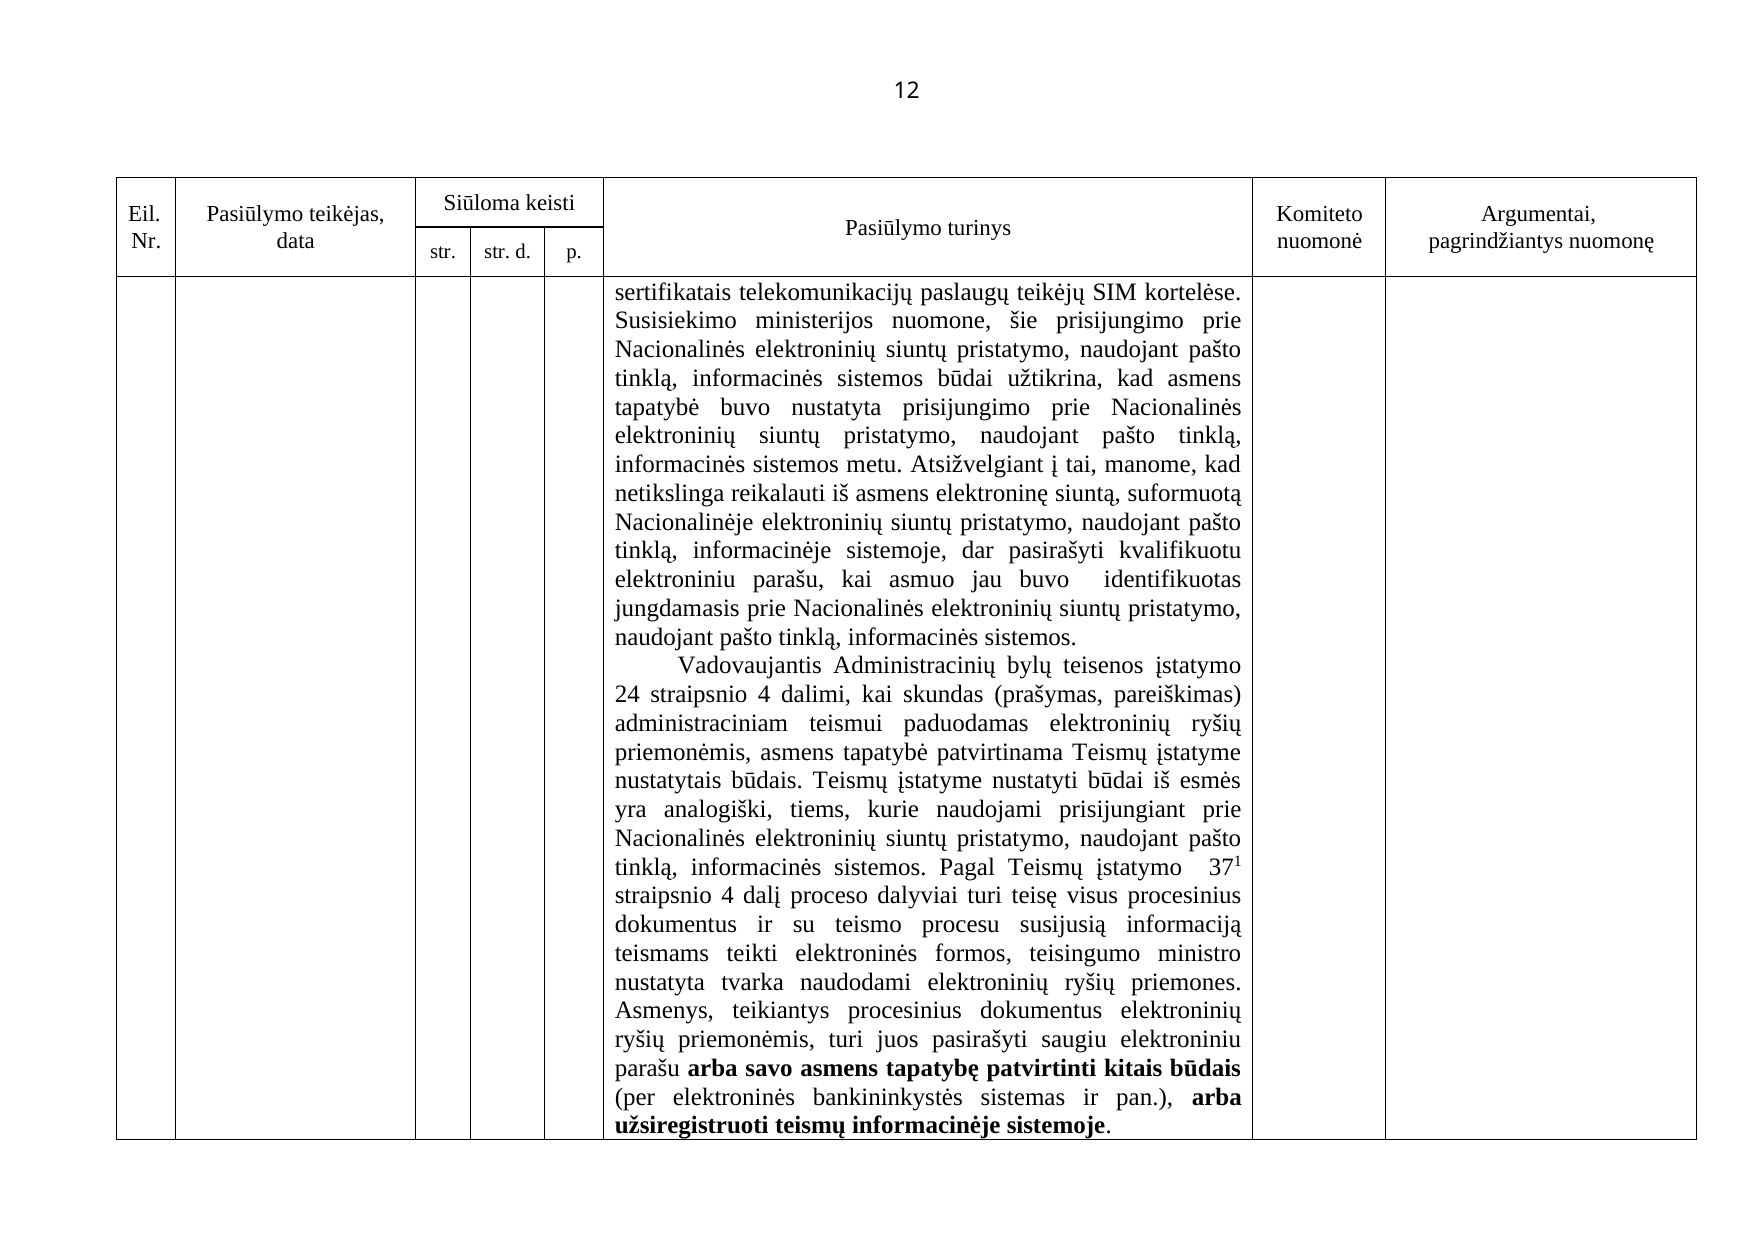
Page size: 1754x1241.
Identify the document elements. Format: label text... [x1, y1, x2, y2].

table_cell str. d. [471, 228, 544, 276]
table_cell [117, 277, 175, 1139]
table_cell [1386, 277, 1696, 1139]
table_cell [416, 277, 470, 1139]
table_cell sertifikatais telekomunikacijų paslaugų teikėjų SIM kortelėse. Susisiekimo ministerijos nuomone, šie prisijungimo prie Nacionalinės elektroninių siuntų pristatymo, naudojant pašto tinklą, informacinės sistemos būdai užtikrina, kad asmens tapatybė buvo nustatyta prisijungimo prie Nacionalinės elektroninių siuntų pristatymo, naudojant pašto tinklą, informacinės sistemos metu. Atsižvelgiant į tai, manome, kad netikslinga reikalauti iš asmens elektroninę siuntą, suformuotą Nacionalinėje elektroninių siuntų pristatymo, naudojant pašto tinklą, informacinėje sistemoje, dar pasirašyti kvalifikuotu elektroniniu parašu, kai asmuo jau buvo identifikuotas jungdamasis prie Nacionalinės elektroninių siuntų pristatymo, naudojant pašto tinklą, informacinės sistemos. Vadovaujantis Administracinių bylų teisenos įstatymo 24 straipsnio 4 dalimi, kai skundas (prašymas, pareiškimas) administraciniam teismui paduodamas elektroninių ryšių priemonėmis, asmens tapatybė patvirtinama Teismų įstatyme nustatytais būdais. Teismų įstatyme nustatyti būdai iš esmės yra analogiški, tiems, kurie naudojami prisijungiant prie Nacionalinės elektroninių siuntų pristatymo, naudojant pašto tinklą, informacinės sistemos. Pagal Teismų įstatymo 371 straipsnio 4 dalį proceso dalyviai turi teisę visus procesinius dokumentus ir su teismo procesu susijusią informaciją teismams teikti elektroninės formos, teisingumo ministro nustatyta tvarka naudodami elektroninių ryšių priemones. Asmenys, teikiantys procesinius dokumentus elektroninių ryšių priemonėmis, turi juos pasirašyti saugiu elektroniniu parašu arba savo asmens tapatybę patvirtinti kitais būdais (per elektroninės bankininkystės sistemas ir pan.), arba užsiregistruoti teismų informacinėje sistemoje. [604, 277, 1252, 1139]
table_cell [545, 277, 603, 1139]
table_cell [471, 277, 544, 1139]
table_header Siūloma keisti [416, 178, 603, 226]
table_header Komiteto nuomonė [1253, 178, 1385, 276]
table_cell p. [545, 228, 603, 276]
table_header Pasiūlymo turinys [604, 178, 1252, 276]
table_cell [1253, 277, 1385, 1139]
table_header Eil. Nr. [117, 178, 175, 276]
table_cell [176, 277, 415, 1139]
table_header Argumentai, pagrindžiantys nuomonę [1386, 178, 1696, 276]
table_header Pasiūlymo teikėjas, data [176, 178, 415, 276]
table_cell str. [416, 228, 470, 276]
